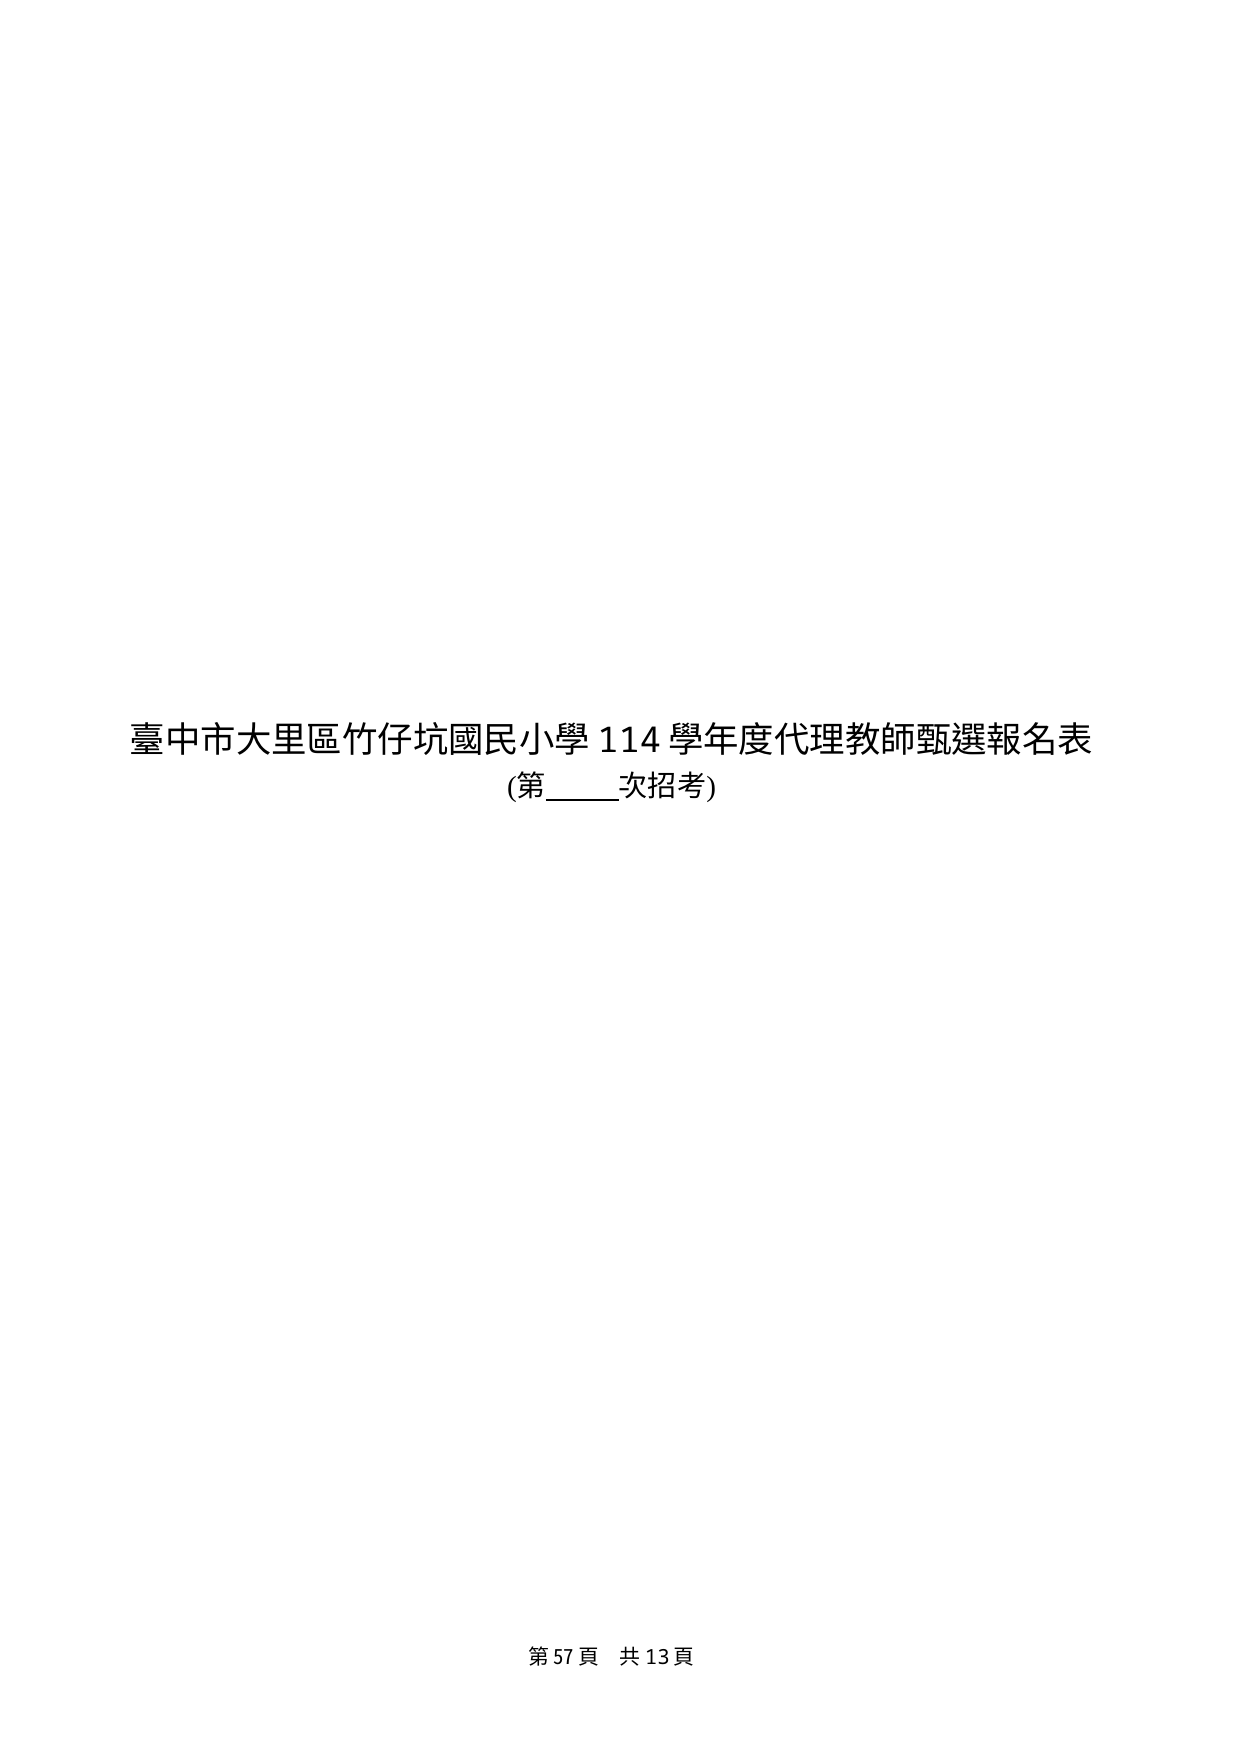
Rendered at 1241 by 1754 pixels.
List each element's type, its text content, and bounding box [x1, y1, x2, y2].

text 臺中市大里區竹仔坑國民小學114學年度代理教師甄選報名表 (第 次招考) [100, 712, 1122, 805]
